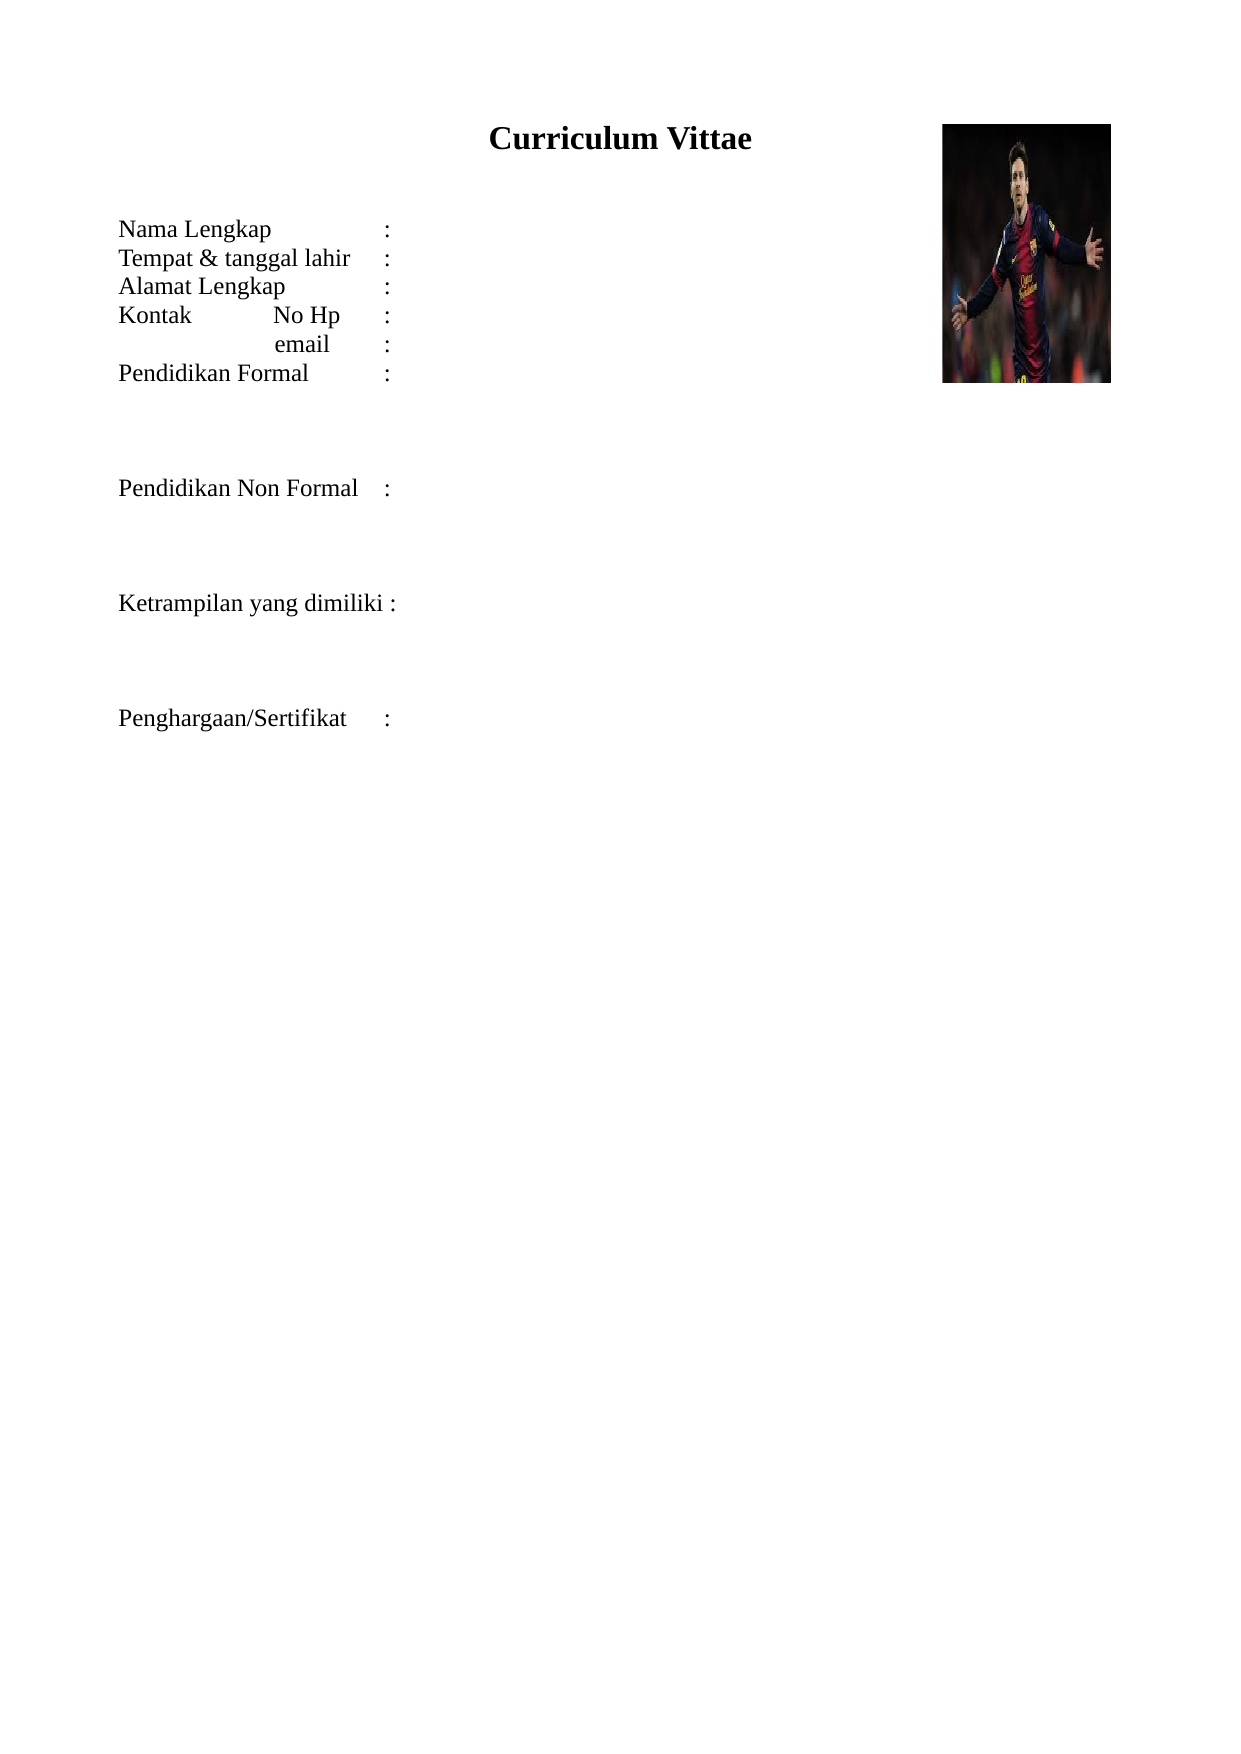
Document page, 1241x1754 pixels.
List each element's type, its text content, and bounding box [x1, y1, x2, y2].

text Ketrampilan yang dimiliki : [118, 588, 1122, 616]
text Pendidikan Non Formal : [118, 473, 1122, 501]
text Curriculum Vittae [118, 118, 1122, 156]
text [1111, 329, 1122, 358]
text [1111, 214, 1122, 243]
text [1111, 300, 1122, 329]
text email : [118, 329, 942, 358]
text Pendidikan Formal : [118, 358, 1122, 386]
text Penghargaan/Sertifikat : [118, 703, 1122, 731]
text Nama Lengkap : [118, 214, 942, 243]
picture [942, 124, 1111, 383]
text Kontak No Hp : [118, 300, 942, 329]
text Tempat & tanggal lahir : [118, 243, 942, 271]
text Alamat Lengkap : [118, 271, 942, 300]
